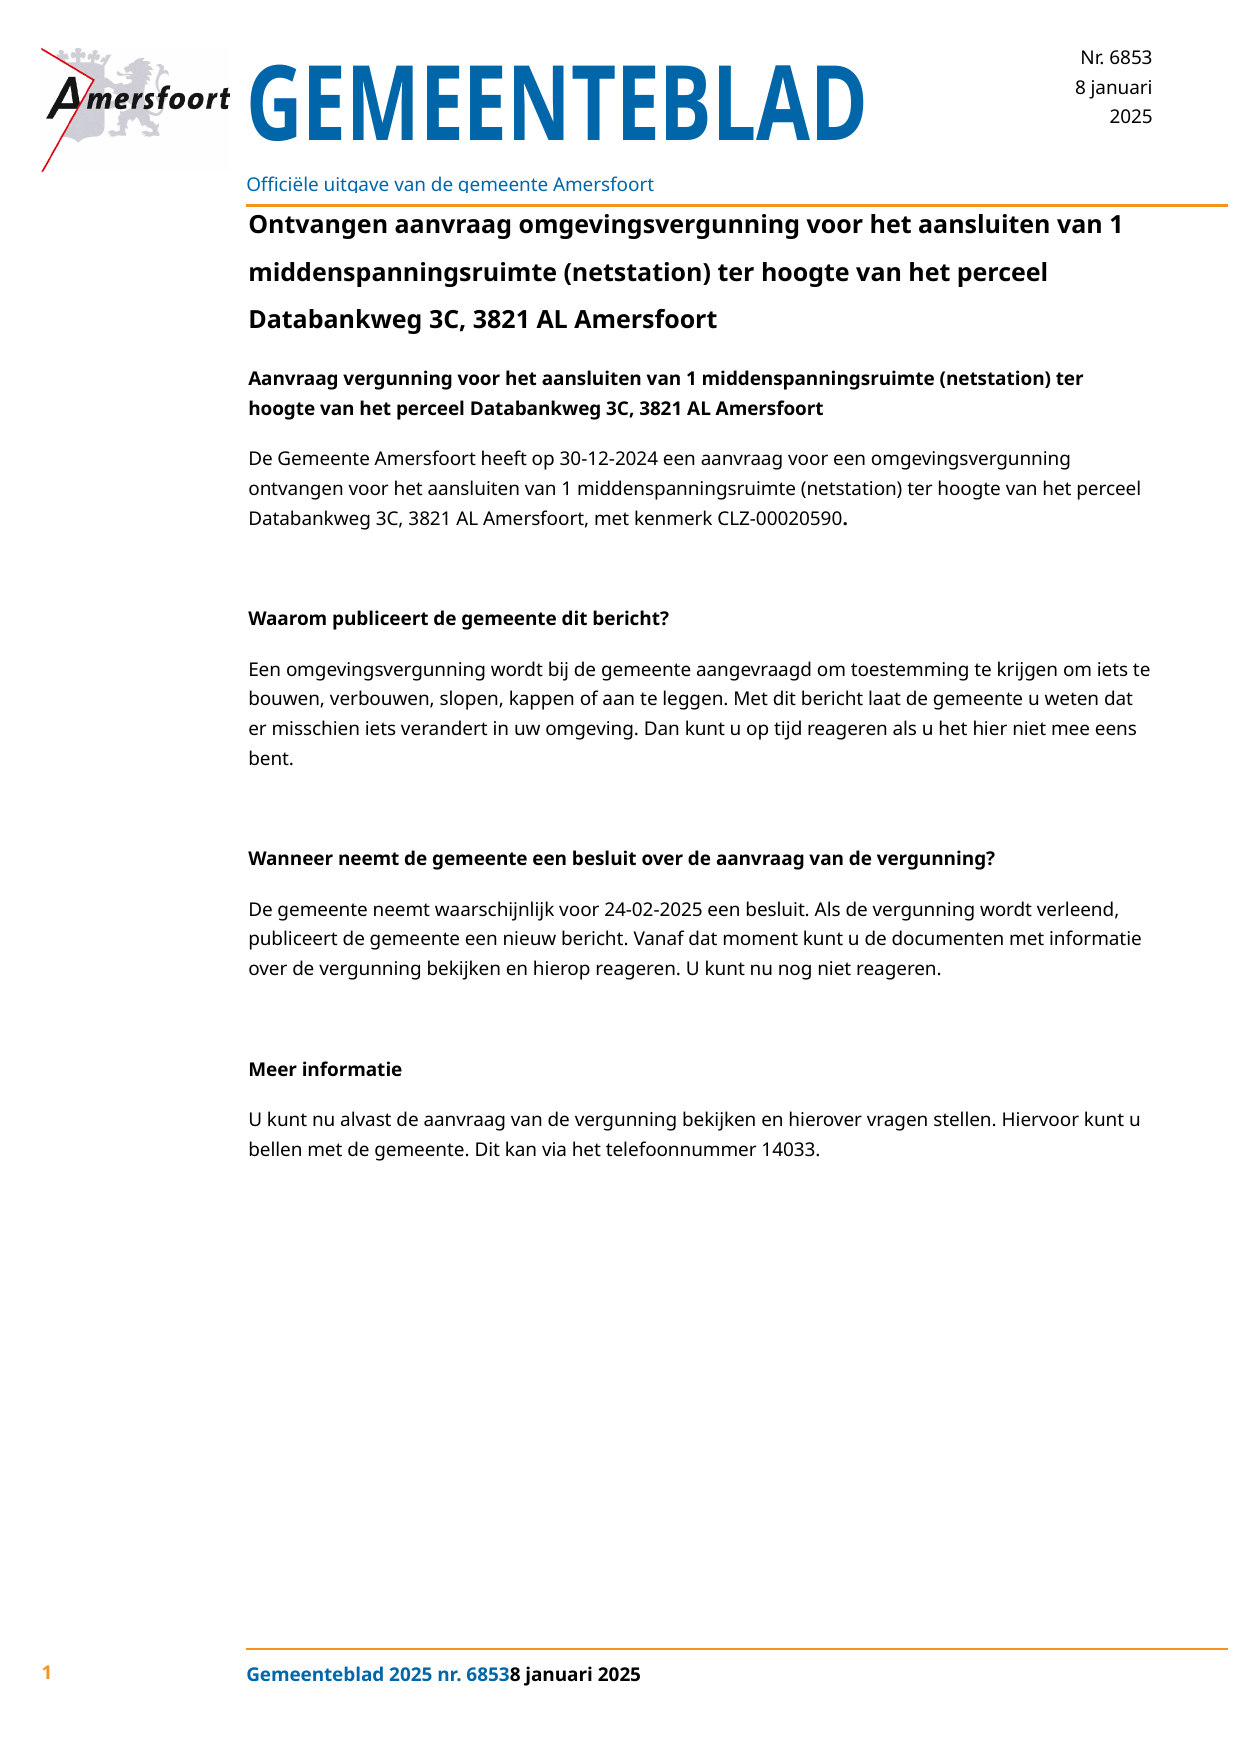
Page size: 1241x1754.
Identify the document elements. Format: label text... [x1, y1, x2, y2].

text De gemeente neemt waarschijnlijk voor 24-02-2025 een besluit. Als de vergunning wordt verleend, publiceert de gemeente een nieuw bericht. Vanaf dat moment kunt u de documenten met informatie over de vergunning bekijken en hierop reageren. U kunt nu nog niet reageren. [248, 896, 1152, 981]
text Meer informatie [248, 1056, 1152, 1082]
picture [41, 47, 231, 172]
text Ontvangen aanvraag omgevingsvergunning voor het aansluiten van 1 middenspanningsruimte (netstation) ter hoogte van het perceel Databankweg 3C, 3821 AL Amersfoort [248, 207, 1152, 336]
text U kunt nu alvast de aanvraag van de vergunning bekijken en hierover vragen stellen. Hiervoor kunt u bellen met de gemeente. Dit kan via het telefoonnummer 14033. [248, 1106, 1152, 1162]
text Een omgevingsvergunning wordt bij de gemeente aangevraagd om toestemming te krijgen om iets te bouwen, verbouwen, slopen, kappen of aan te leggen. Met dit bericht laat de gemeente u weten dat er misschien iets verandert in uw omgeving. Dan kunt u op tijd reageren als u het hier niet mee eens bent. [248, 656, 1152, 770]
text De Gemeente Amersfoort heeft op 30-12-2024 een aanvraag voor een omgevingsvergunning ontvangen voor het aansluiten van 1 middenspanningsruimte (netstation) ter hoogte van het perceel Databankweg 3C, 3821 AL Amersfoort, met kenmerk CLZ-00020590. [248, 446, 1152, 530]
text Waarom publiceert de gemeente dit bericht? [248, 606, 1152, 631]
text Wanneer neemt de gemeente een besluit over de aanvraag van de vergunning? [248, 846, 1152, 871]
text Aanvraag vergunning voor het aansluiten van 1 middenspanningsruimte (netstation) ter hoogte van het perceel Databankweg 3C, 3821 AL Amersfoort [248, 366, 1152, 421]
